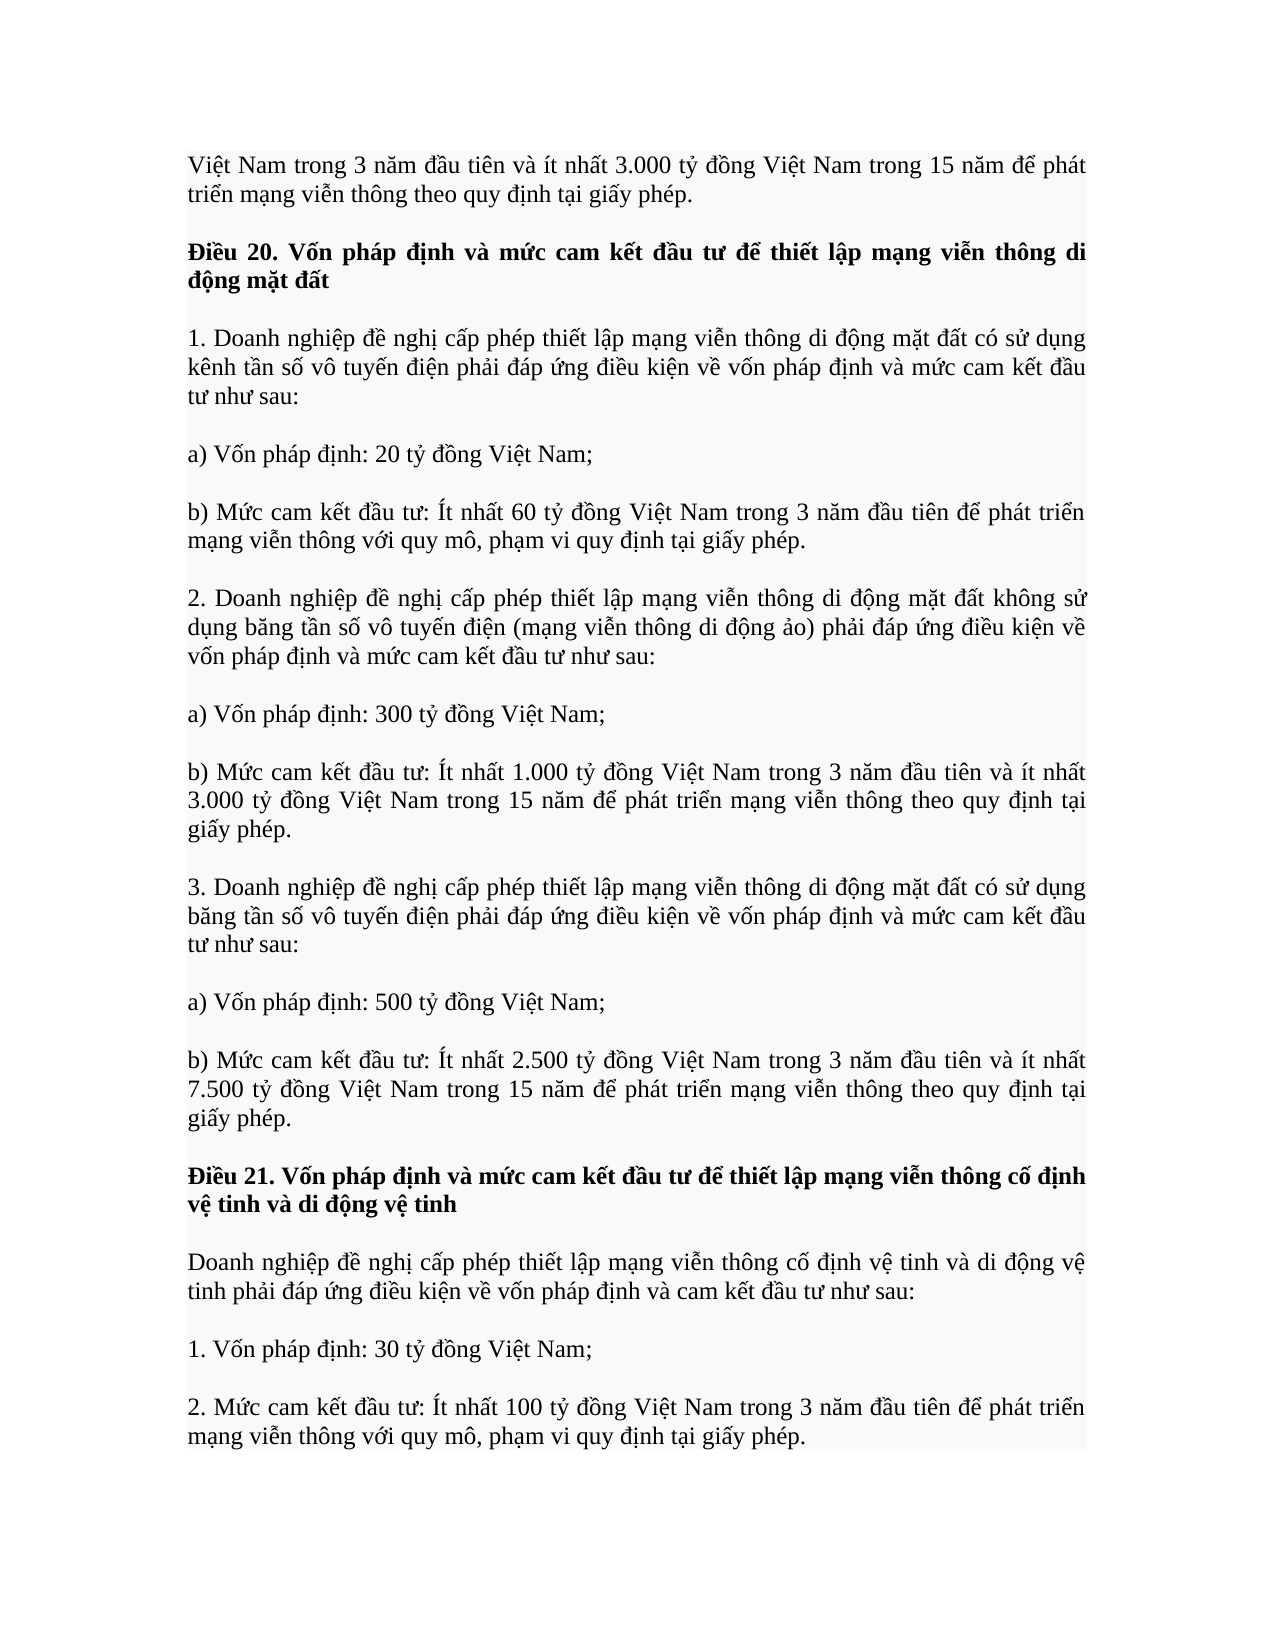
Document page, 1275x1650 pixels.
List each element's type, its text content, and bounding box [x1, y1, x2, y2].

text Doanh nghiệp đề nghị cấp phép thiết lập mạng viễn thông cố định vệ tinh và di động vệ tinh phải đáp ứng điều kiện về vốn pháp định và cam kết đầu tư như sau: [187, 1247, 1087, 1305]
text b) Mức cam kết đầu tư: Ít nhất 1.000 tỷ đồng Việt Nam trong 3 năm đầu tiên và ít nhất 3.000 tỷ đồng Việt Nam trong 15 năm để phát triển mạng viễn thông theo quy định tại giấy phép. [187, 757, 1087, 843]
text 1. Doanh nghiệp đề nghị cấp phép thiết lập mạng viễn thông di động mặt đất có sử dụng kênh tần số vô tuyến điện phải đáp ứng điều kiện về vốn pháp định và mức cam kết đầu tư như sau: [187, 323, 1087, 409]
text a) Vốn pháp định: 300 tỷ đồng Việt Nam; [187, 699, 1087, 727]
text b) Mức cam kết đầu tư: Ít nhất 60 tỷ đồng Việt Nam trong 3 năm đầu tiên để phát triển mạng viễn thông với quy mô, phạm vi quy định tại giấy phép. [187, 497, 1087, 554]
text 2. Doanh nghiệp đề nghị cấp phép thiết lập mạng viễn thông di động mặt đất không sử dụng băng tần số vô tuyến điện (mạng viễn thông di động ảo) phải đáp ứng điều kiện về vốn pháp định và mức cam kết đầu tư như sau: [187, 583, 1087, 669]
text 3. Doanh nghiệp đề nghị cấp phép thiết lập mạng viễn thông di động mặt đất có sử dụng băng tần số vô tuyến điện phải đáp ứng điều kiện về vốn pháp định và mức cam kết đầu tư như sau: [187, 872, 1087, 958]
text Điều 20. Vốn pháp định và mức cam kết đầu tư để thiết lập mạng viễn thông di động mặt đất [187, 237, 1087, 294]
text a) Vốn pháp định: 20 tỷ đồng Việt Nam; [187, 439, 1087, 467]
text b) Mức cam kết đầu tư: Ít nhất 2.500 tỷ đồng Việt Nam trong 3 năm đầu tiên và ít nhất 7.500 tỷ đồng Việt Nam trong 15 năm để phát triển mạng viễn thông theo quy định tại giấy phép. [187, 1045, 1087, 1132]
text Việt Nam trong 3 năm đầu tiên và ít nhất 3.000 tỷ đồng Việt Nam trong 15 năm để phát triển mạng viễn thông theo quy định tại giấy phép. [187, 150, 1087, 207]
text a) Vốn pháp định: 500 tỷ đồng Việt Nam; [187, 987, 1087, 1016]
text Điều 21. Vốn pháp định và mức cam kết đầu tư để thiết lập mạng viễn thông cố định vệ tinh và di động vệ tinh [187, 1161, 1087, 1218]
text 2. Mức cam kết đầu tư: Ít nhất 100 tỷ đồng Việt Nam trong 3 năm đầu tiên để phát triển mạng viễn thông với quy mô, phạm vi quy định tại giấy phép. [187, 1392, 1087, 1449]
text 1. Vốn pháp định: 30 tỷ đồng Việt Nam; [187, 1334, 1087, 1363]
